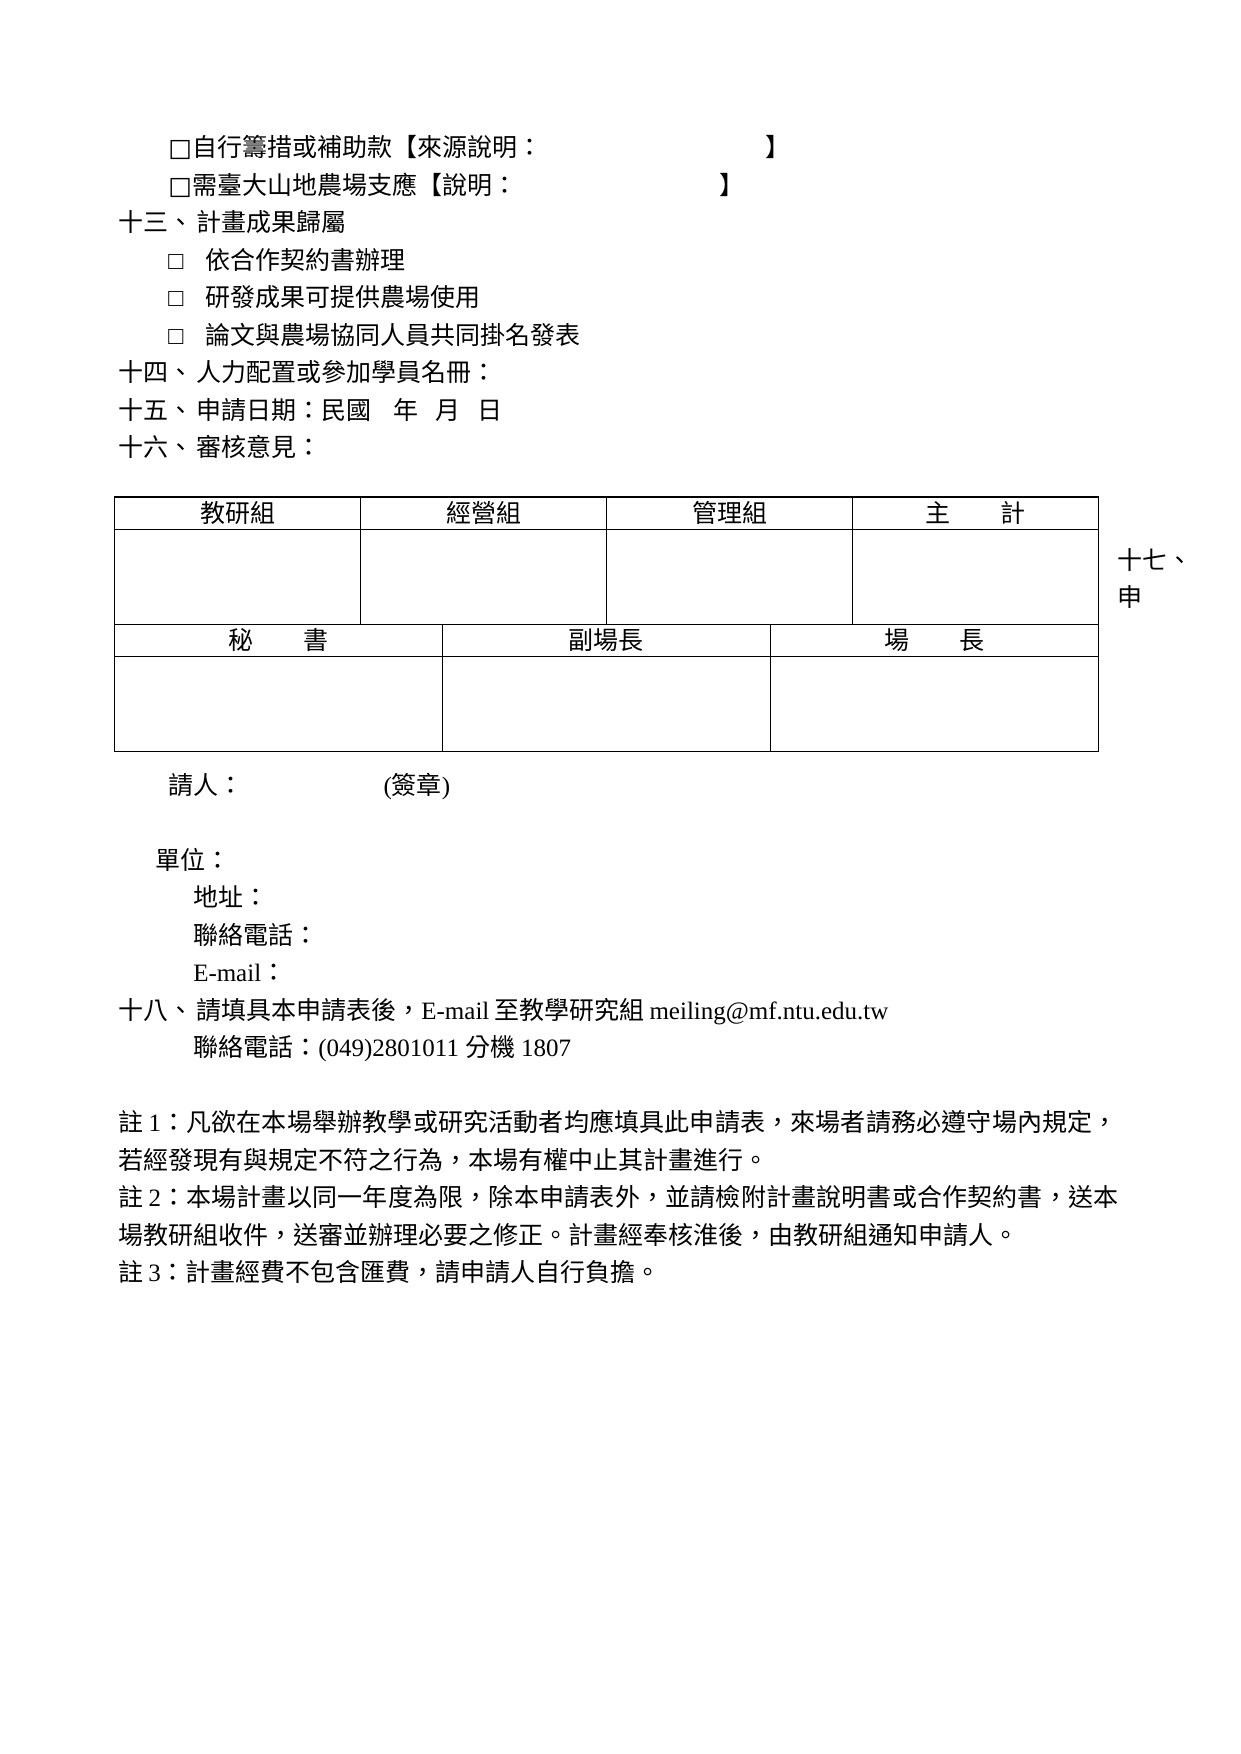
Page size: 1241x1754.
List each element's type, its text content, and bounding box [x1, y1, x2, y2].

list 人力配置或參加學員名冊： [118, 352, 1122, 389]
list 申請日期：民國 年 月 日 [118, 389, 1122, 427]
text 聯絡電話：(049)2801011 分機 1807 [118, 1027, 1122, 1064]
table_cell [443, 657, 770, 751]
table_cell [115, 530, 360, 623]
table_cell [115, 657, 442, 751]
list 申請人： (簽章) [118, 539, 1122, 802]
table_cell 場 長 [771, 625, 1098, 656]
table_cell [607, 530, 852, 623]
table_cell [853, 530, 1098, 623]
table_header 教研組 [115, 498, 360, 529]
list 計畫成果歸屬 [118, 202, 1122, 239]
table_cell [771, 657, 1098, 751]
text 註1：凡欲在本場舉辦教學或研究活動者均應填具此申請表，來場者請務必遵守場內規定，若經發現有與規定不符之行為，本場有權中止其計畫進行。 [118, 1102, 1122, 1177]
text □需臺大山地農場支應【說明： 】 [118, 164, 1122, 202]
table_header 經營組 [361, 498, 606, 529]
table_header 管理組 [607, 498, 852, 529]
table_header 主 計 [853, 498, 1098, 529]
list 研發成果可提供農場使用 [168, 277, 1122, 314]
text 單位： [118, 839, 1122, 877]
text E-mail： [118, 952, 1122, 989]
table_cell [361, 530, 606, 623]
table_cell 副場長 [443, 625, 770, 656]
text 地址： [118, 877, 1122, 914]
list 論文與農場協同人員共同掛名發表 [168, 314, 1122, 352]
list 依合作契約書辦理 [168, 239, 1122, 277]
list 審核意見： [118, 427, 1122, 464]
text 註3：計畫經費不包含匯費，請申請人自行負擔。 [118, 1252, 1122, 1289]
list 請填具本申請表後，E-mail至教學研究組meiling@mf.ntu.edu.tw [118, 989, 1122, 1027]
table_cell 秘 書 [115, 625, 442, 656]
text 註2：本場計畫以同一年度為限，除本申請表外，並請檢附計畫說明書或合作契約書，送本場教研組收件，送審並辦理必要之修正。計畫經奉核淮後，由教研組通知申請人。 [118, 1177, 1122, 1252]
text □自行籌措或補助款【來源說明： 】 [118, 127, 1122, 164]
text 聯絡電話： [118, 914, 1122, 952]
